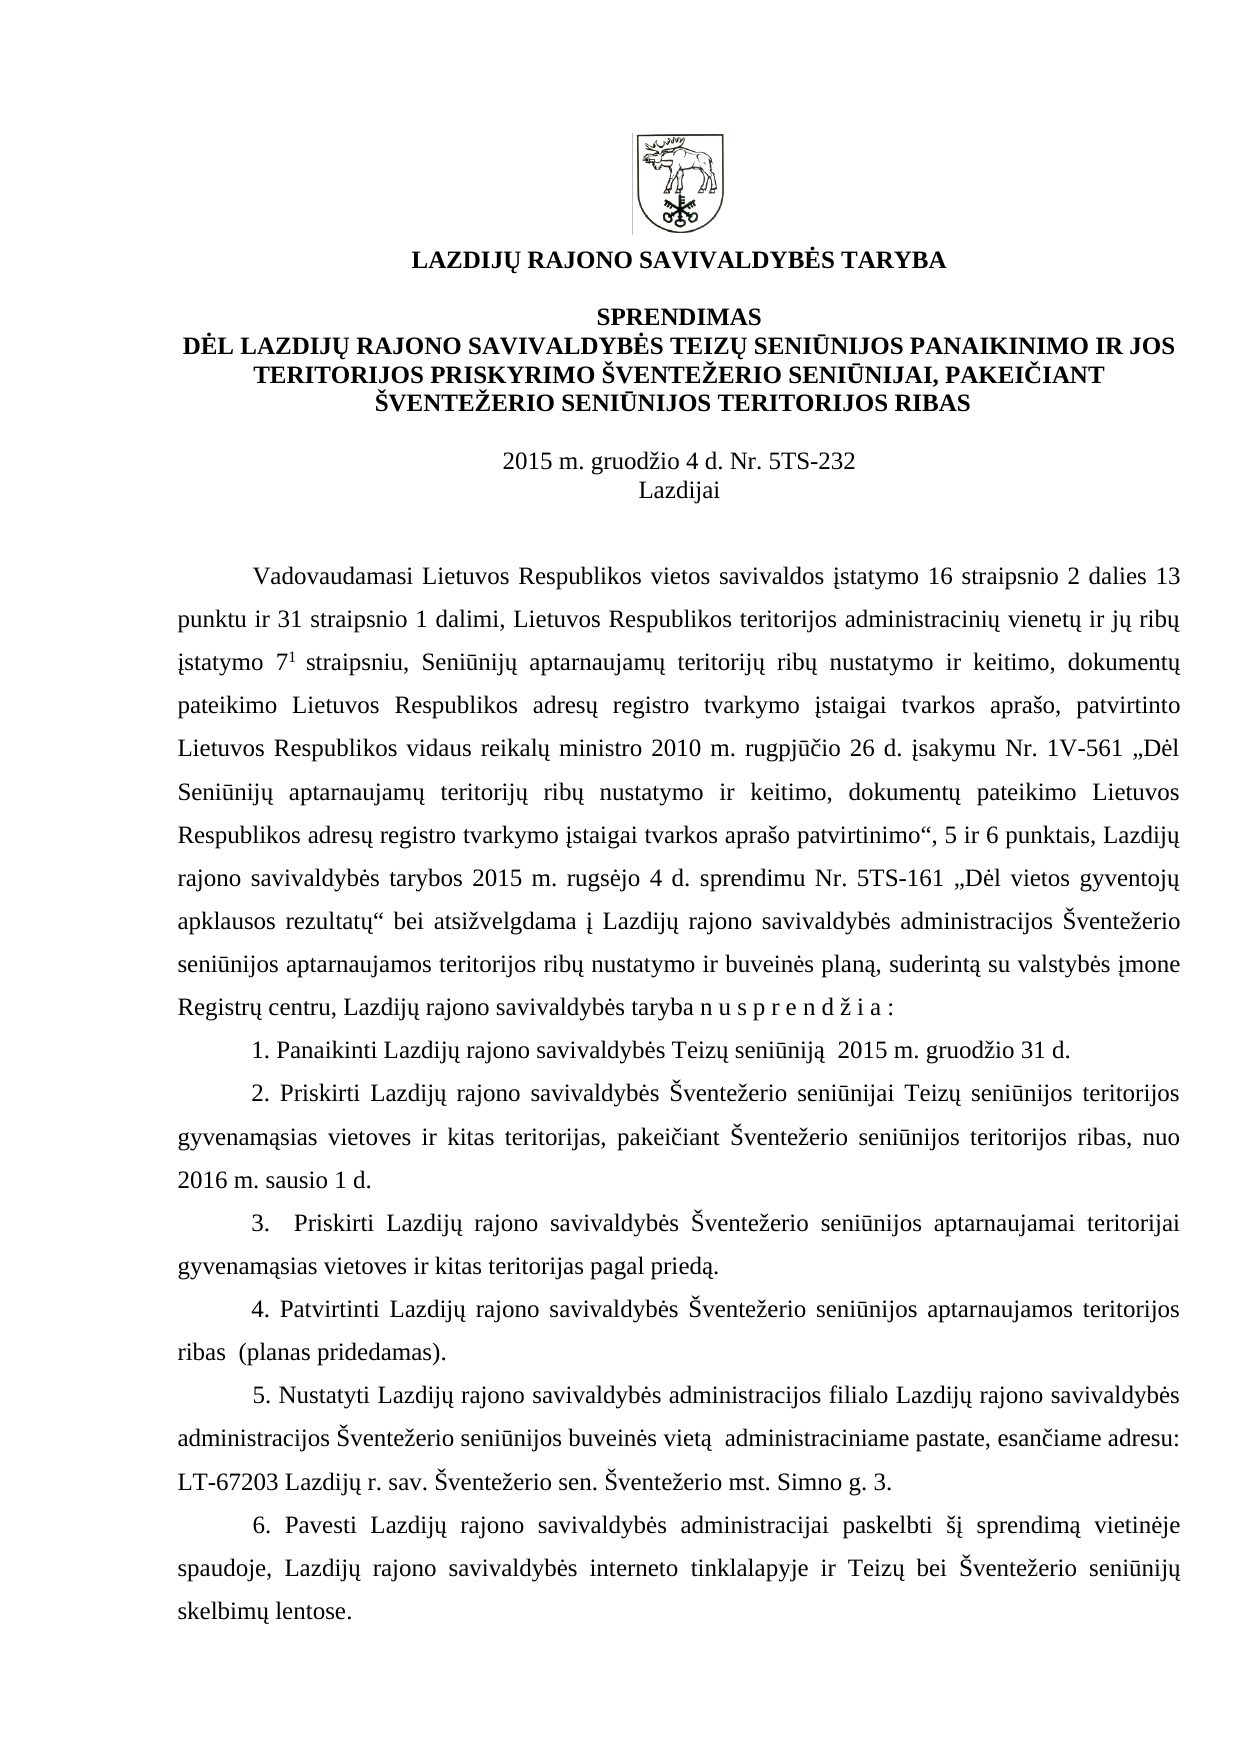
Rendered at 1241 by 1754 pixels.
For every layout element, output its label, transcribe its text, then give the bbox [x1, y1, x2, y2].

text 6. Pavesti Lazdijų rajono savivaldybės administracijai paskelbti šį sprendimą vietinėje spaudoje, Lazdijų rajono savivaldybės interneto tinklalapyje ir Teizų bei Šventežerio seniūnijų skelbimų lentose. [177, 1510, 1181, 1625]
text LAZDIJŲ RAJONO SAVIVALDYBĖS TARYBA [177, 245, 1181, 273]
text 2. Priskirti Lazdijų rajono savivaldybės Šventežerio seniūnijai Teizų seniūnijos teritorijos gyvenamąsias vietoves ir kitas teritorijas, pakeičiant Šventežerio seniūnijos teritorijos ribas, nuo 2016 m. sausio 1 d. [177, 1078, 1181, 1193]
text SPRENDIMAS [177, 302, 1181, 331]
text 5. Nustatyti Lazdijų rajono savivaldybės administracijos filialo Lazdijų rajono savivaldybės administracijos Šventežerio seniūnijos buveinės vietą administraciniame pastate, esančiame adresu: LT-67203 Lazdijų r. sav. Šventežerio sen. Šventežerio mst. Simno g. 3. [177, 1380, 1181, 1495]
text Vadovaudamasi Lietuvos Respublikos vietos savivaldos įstatymo 16 straipsnio 2 dalies 13 punktu ir 31 straipsnio 1 dalimi, Lietuvos Respublikos teritorijos administracinių vienetų ir jų ribų įstatymo 71 straipsniu, Seniūnijų aptarnaujamų teritorijų ribų nustatymo ir keitimo, dokumentų pateikimo Lietuvos Respublikos adresų registro tvarkymo įstaigai tvarkos aprašo, patvirtinto Lietuvos Respublikos vidaus reikalų ministro 2010 m. rugpjūčio 26 d. įsakymu Nr. 1V-561 „Dėl Seniūnijų aptarnaujamų teritorijų ribų nustatymo ir keitimo, dokumentų pateikimo Lietuvos Respublikos adresų registro tvarkymo įstaigai tvarkos aprašo patvirtinimo“, 5 ir 6 punktais, Lazdijų rajono savivaldybės tarybos 2015 m. rugsėjo 4 d. sprendimu Nr. 5TS-161 „Dėl vietos gyventojų apklausos rezultatų“ bei atsižvelgdama į Lazdijų rajono savivaldybės administracijos Šventežerio seniūnijos aptarnaujamos teritorijos ribų nustatymo ir buveinės planą, suderintą su valstybės įmone Registrų centru, Lazdijų rajono savivaldybės taryba nusprendžia: [177, 561, 1181, 1021]
text 3. Priskirti Lazdijų rajono savivaldybės Šventežerio seniūnijos aptarnaujamai teritorijai gyvenamąsias vietoves ir kitas teritorijas pagal priedą. [177, 1208, 1181, 1280]
text 2015 m. gruodžio 4 d. Nr. 5TS-232 [177, 446, 1181, 475]
text 1. Panaikinti Lazdijų rajono savivaldybės Teizų seniūniją 2015 m. gruodžio 31 d. [177, 1035, 1181, 1064]
text 4. Patvirtinti Lazdijų rajono savivaldybės Šventežerio seniūnijos aptarnaujamos teritorijos ribas (planas pridedamas). [177, 1294, 1181, 1366]
text Lazdijai [177, 475, 1181, 503]
text DĖL LAZDIJŲ RAJONO SAVIVALDYBĖS TEIZŲ SENIŪNIJOS PANAIKINIMO IR JOS TERITORIJOS PRISKYRIMO ŠVENTEŽERIO SENIŪNIJAI, PAKEIČIANT ŠVENTEŽERIO SENIŪNIJOS TERITORIJOS RIBAS [177, 331, 1181, 417]
